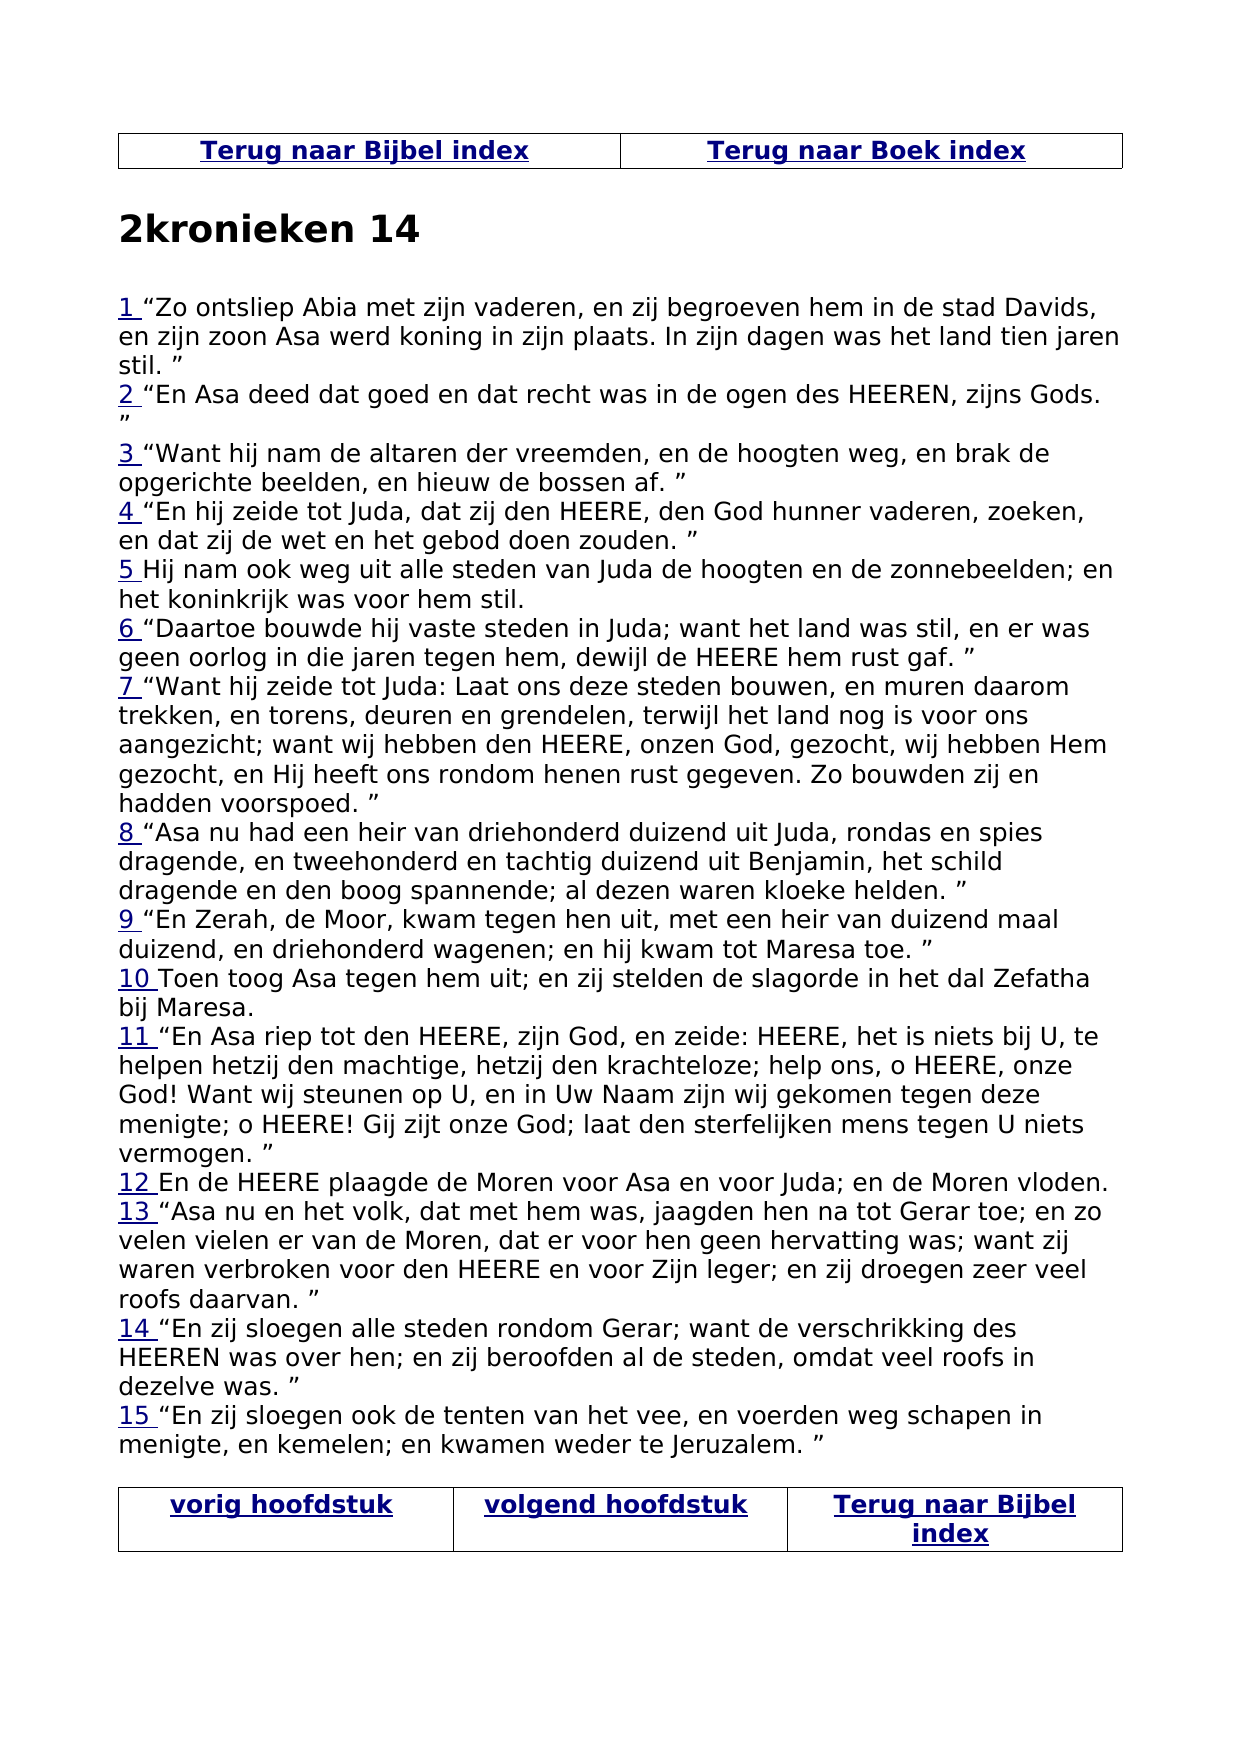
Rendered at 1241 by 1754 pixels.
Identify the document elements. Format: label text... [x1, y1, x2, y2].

subtitle 2kronieken 14 [118, 208, 1122, 252]
text 1 “Zo ontsliep Abia met zijn vaderen, en zij begroeven hem in de stad Davids, en zijn zoon Asa werd koning in zijn plaats. In zijn dagen was het land tien jaren stil. ” 2 “En Asa deed dat goed en dat recht was in de ogen des HEEREN, zijns Gods. ” 3 “Want hij nam de altaren der vreemden, en de hoogten weg, en brak de opgerichte beelden, en hieuw de bossen af. ” 4 “En hij zeide tot Juda, dat zij den HEERE, den God hunner vaderen, zoeken, en dat zij de wet en het gebod doen zouden. ” 5 Hij nam ook weg uit alle steden van Juda de hoogten en de zonnebeelden; en het koninkrijk was voor hem stil. 6 “Daartoe bouwde hij vaste steden in Juda; want het land was stil, en er was geen oorlog in die jaren tegen hem, dewijl de HEERE hem rust gaf. ” 7 “Want hij zeide tot Juda: Laat ons deze steden bouwen, en muren daarom trekken, en torens, deuren en grendelen, terwijl het land nog is voor ons aangezicht; want wij hebben den HEERE, onzen God, gezocht, wij hebben Hem gezocht, en Hij heeft ons rondom henen rust gegeven. Zo bouwden zij en hadden voorspoed. ” 8 “Asa nu had een heir van driehonderd duizend uit Juda, rondas en spies dragende, en tweehonderd en tachtig duizend uit Benjamin, het schild dragende en den boog spannende; al dezen waren kloeke helden. ” 9 “En Zerah, de Moor, kwam tegen hen uit, met een heir van duizend maal duizend, en driehonderd wagenen; en hij kwam tot Maresa toe. ” 10 Toen toog Asa tegen hem uit; en zij stelden de slagorde in het dal Zefatha bij Maresa. 11 “En Asa riep tot den HEERE, zijn God, en zeide: HEERE, het is niets bij U, te helpen hetzij den machtige, hetzij den krachteloze; help ons, o HEERE, onze God! Want wij steunen op U, en in Uw Naam zijn wij gekomen tegen deze menigte; o HEERE! Gij zijt onze God; laat den sterfelijken mens tegen U niets vermogen. ” 12 En de HEERE plaagde de Moren voor Asa en voor Juda; en de Moren vloden. 13 “Asa nu en het volk, dat met hem was, jaagden hen na tot Gerar toe; en zo velen vielen er van de Moren, dat er voor hen geen hervatting was; want zij waren verbroken voor den HEERE en voor Zijn leger; en zij droegen zeer veel roofs daarvan. ” 14 “En zij sloegen alle steden rondom Gerar; want de verschrikking des HEEREN was over hen; en zij beroofden al de steden, omdat veel roofs in dezelve was. ” 15 “En zij sloegen ook de tenten van het vee, en voerden weg schapen in menigte, en kemelen; en kwamen weder te Jeruzalem. ” [118, 264, 1122, 1460]
table_header Terug naar Bijbel index [788, 1488, 1122, 1551]
table_header Terug naar Bijbel index [119, 134, 620, 168]
table_header volgend hoofdstuk [454, 1488, 787, 1551]
table_header vorig hoofdstuk [119, 1488, 453, 1551]
table_header Terug naar Boek index [621, 134, 1122, 168]
